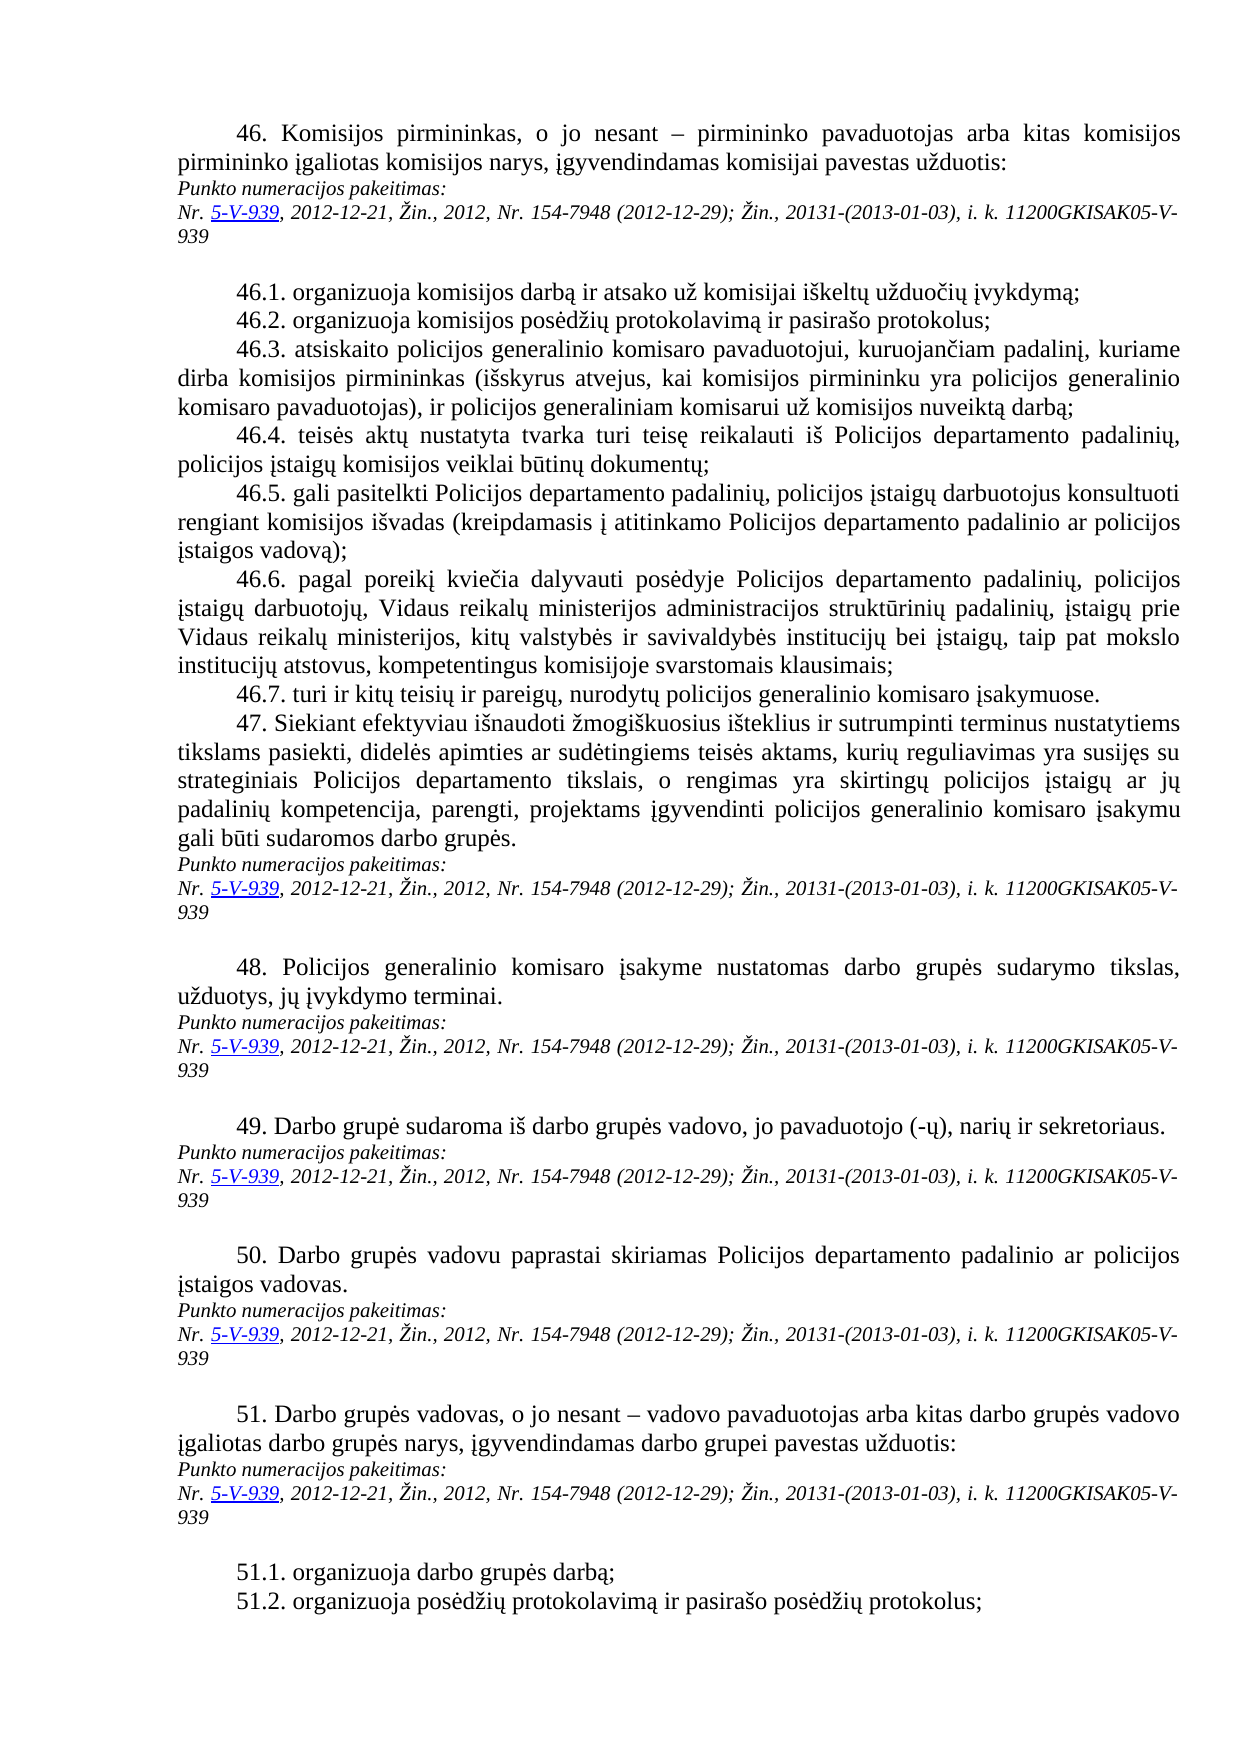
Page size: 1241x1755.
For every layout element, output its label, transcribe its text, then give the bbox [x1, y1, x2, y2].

text 48. Policijos generalinio komisaro įsakyme nustatomas darbo grupės sudarymo tikslas, užduotys, jų įvykdymo terminai. [177, 952, 1181, 1010]
text 46. Komisijos pirmininkas, o jo nesant – pirmininko pavaduotojas arba kitas komisijos pirmininko įgaliotas komisijos narys, įgyvendindamas komisijai pavestas užduotis: [177, 118, 1181, 176]
text Punkto numeracijos pakeitimas: [177, 1140, 1181, 1164]
text 46.1. organizuoja komisijos darbą ir atsako už komisijai iškeltų užduočių įvykdymą; [177, 277, 1181, 305]
text 50. Darbo grupės vadovu paprastai skiriamas Policijos departamento padalinio ar policijos įstaigos vadovas. [177, 1241, 1181, 1298]
text 49. Darbo grupė sudaroma iš darbo grupės vadovo, jo pavaduotojo (-ų), narių ir sekretoriaus. [177, 1111, 1181, 1140]
text 51.1. organizuoja darbo grupės darbą; [177, 1557, 1181, 1586]
text 46.4. teisės aktų nustatyta tvarka turi teisę reikalauti iš Policijos departamento padalinių, policijos įstaigų komisijos veiklai būtinų dokumentų; [177, 420, 1181, 478]
text Punkto numeracijos pakeitimas: [177, 852, 1181, 876]
text 46.7. turi ir kitų teisių ir pareigų, nurodytų policijos generalinio komisaro įsakymuose. [177, 679, 1181, 708]
text 46.5. gali pasitelkti Policijos departamento padalinių, policijos įstaigų darbuotojus konsultuoti rengiant komisijos išvadas (kreipdamasis į atitinkamo Policijos departamento padalinio ar policijos įstaigos vadovą); [177, 478, 1181, 564]
text 46.6. pagal poreikį kviečia dalyvauti posėdyje Policijos departamento padalinių, policijos įstaigų darbuotojų, Vidaus reikalų ministerijos administracijos struktūrinių padalinių, įstaigų prie Vidaus reikalų ministerijos, kitų valstybės ir savivaldybės institucijų bei įstaigų, taip pat mokslo institucijų atstovus, kompetentingus komisijoje svarstomais klausimais; [177, 564, 1181, 679]
text Nr. 5-V-939, 2012-12-21, Žin., 2012, Nr. 154-7948 (2012-12-29); Žin., 20131-(2013-01-03), i. k. 11200GKISAK05-V-939 [177, 1034, 1181, 1082]
text 51.2. organizuoja posėdžių protokolavimą ir pasirašo posėdžių protokolus; [177, 1586, 1181, 1615]
text Punkto numeracijos pakeitimas: [177, 176, 1181, 200]
text Punkto numeracijos pakeitimas: [177, 1298, 1181, 1322]
text Nr. 5-V-939, 2012-12-21, Žin., 2012, Nr. 154-7948 (2012-12-29); Žin., 20131-(2013-01-03), i. k. 11200GKISAK05-V-939 [177, 200, 1181, 248]
text Nr. 5-V-939, 2012-12-21, Žin., 2012, Nr. 154-7948 (2012-12-29); Žin., 20131-(2013-01-03), i. k. 11200GKISAK05-V-939 [177, 1164, 1181, 1212]
text Nr. 5-V-939, 2012-12-21, Žin., 2012, Nr. 154-7948 (2012-12-29); Žin., 20131-(2013-01-03), i. k. 11200GKISAK05-V-939 [177, 876, 1181, 924]
text 47. Siekiant efektyviau išnaudoti žmogiškuosius išteklius ir sutrumpinti terminus nustatytiems tikslams pasiekti, didelės apimties ar sudėtingiems teisės aktams, kurių reguliavimas yra susijęs su strateginiais Policijos departamento tikslais, o rengimas yra skirtingų policijos įstaigų ar jų padalinių kompetencija, parengti, projektams įgyvendinti policijos generalinio komisaro įsakymu gali būti sudaromos darbo grupės. [177, 708, 1181, 852]
text Nr. 5-V-939, 2012-12-21, Žin., 2012, Nr. 154-7948 (2012-12-29); Žin., 20131-(2013-01-03), i. k. 11200GKISAK05-V-939 [177, 1481, 1181, 1529]
text 46.2. organizuoja komisijos posėdžių protokolavimą ir pasirašo protokolus; [177, 305, 1181, 334]
text Punkto numeracijos pakeitimas: [177, 1010, 1181, 1034]
text Punkto numeracijos pakeitimas: [177, 1457, 1181, 1481]
text 51. Darbo grupės vadovas, o jo nesant – vadovo pavaduotojas arba kitas darbo grupės vadovo įgaliotas darbo grupės narys, įgyvendindamas darbo grupei pavestas užduotis: [177, 1399, 1181, 1457]
text Nr. 5-V-939, 2012-12-21, Žin., 2012, Nr. 154-7948 (2012-12-29); Žin., 20131-(2013-01-03), i. k. 11200GKISAK05-V-939 [177, 1322, 1181, 1370]
text 46.3. atsiskaito policijos generalinio komisaro pavaduotojui, kuruojančiam padalinį, kuriame dirba komisijos pirmininkas (išskyrus atvejus, kai komisijos pirmininku yra policijos generalinio komisaro pavaduotojas), ir policijos generaliniam komisarui už komisijos nuveiktą darbą; [177, 334, 1181, 420]
